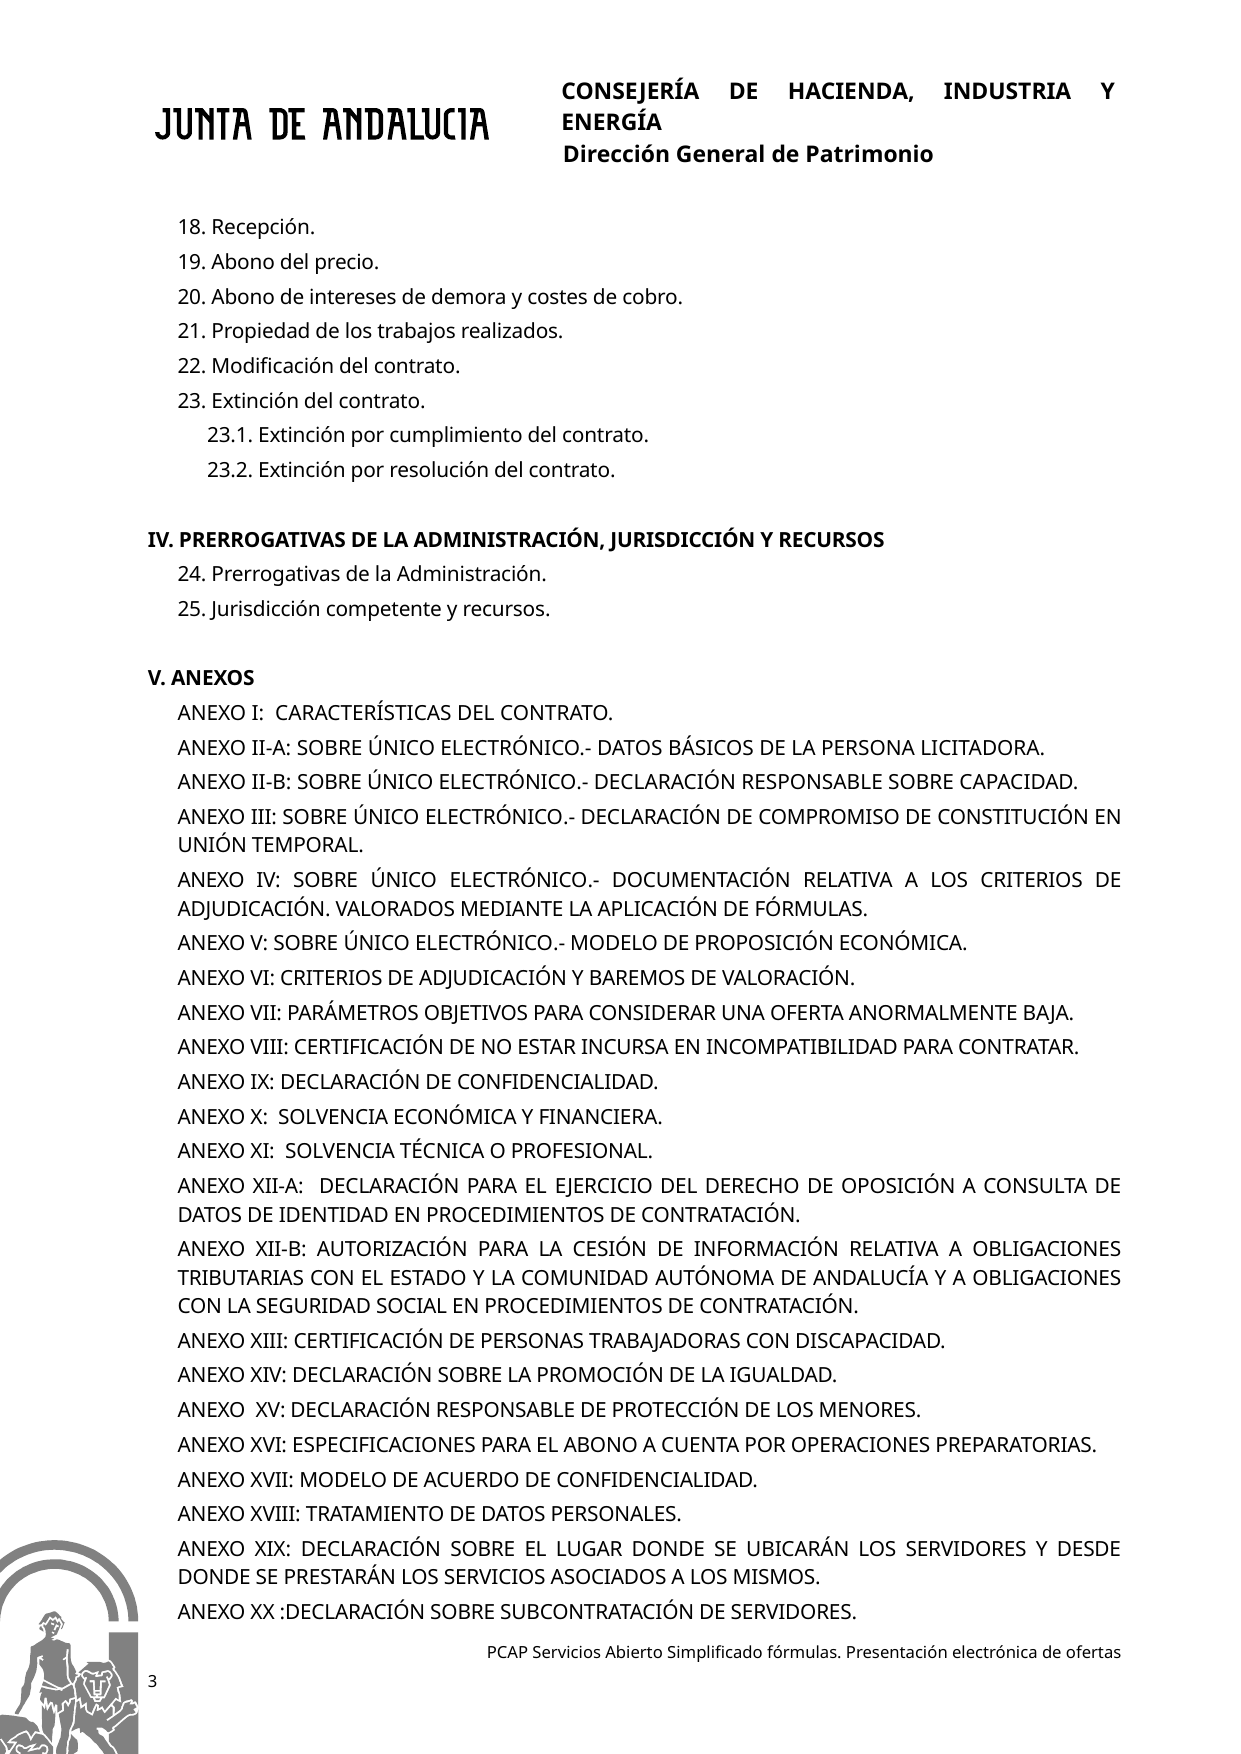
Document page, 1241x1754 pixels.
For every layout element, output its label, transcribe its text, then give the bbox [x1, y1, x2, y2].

text V. ANEXOS [148, 663, 1122, 692]
text ANEXO VIII: CERTIFICACIÓN DE NO ESTAR INCURSA EN INCOMPATIBILIDAD PARA CONTRATAR. [177, 1032, 1240, 1061]
text 24. Prerrogativas de la Administración. [177, 559, 1122, 588]
text ANEXO XV: DECLARACIÓN RESPONSABLE DE PROTECCIÓN DE LOS MENORES. [177, 1395, 1240, 1424]
text ANEXO XII-A: DECLARACIÓN PARA EL EJERCICIO DEL DERECHO DE OPOSICIÓN A CONSULTA DE DATOS DE IDENTIDAD EN PROCEDIMIENTOS DE CONTRATACIÓN. [177, 1171, 1122, 1228]
text 23.2. Extinción por resolución del contrato. [207, 455, 1122, 484]
text ANEXO V: SOBRE ÚNICO electrónico.- MODELO DE PROPOSICIÓN ECONÓMICA. [177, 928, 1122, 957]
text ANEXO I: CARACTERÍSTICAS DEL CONTRATO. [177, 698, 1122, 727]
text ANEXO XIII: CERTIFICACIÓN DE PERSONAS TRABAJADORAS CON DISCAPACIDAD. [177, 1326, 1122, 1354]
text 22. Modificación del contrato. [177, 351, 1122, 380]
text ANEXO XIV: DECLARACIÓN SOBRE LA PROMOCIÓN DE LA IGUALDAD. [177, 1361, 1240, 1389]
text ANEXO XIX: DECLARACIÓN SOBRE EL LUGAR DONDE SE UBICARÁN LOS SERVIDORES Y DESDE DONDE SE PRESTARÁN LOS SERVICIOS ASOCIADOS A LOS MISMOS. [177, 1534, 1122, 1591]
text 18. Recepción. [177, 212, 1122, 241]
text ANEXO X: SOLVENCIA ECONÓMICA Y FINANCIERA. [177, 1102, 1122, 1130]
text ANEXO VI: CRITERIOS DE ADJUDICACIÓN Y BAREMOS DE VALORACIÓN. [177, 963, 1122, 992]
text 23.1. Extinción por cumplimiento del contrato. [207, 421, 1122, 449]
text 25. Jurisdicción competente y recursos. [177, 594, 1122, 622]
text IV. PRERROGATIVAS DE LA ADMINISTRACIÓN, JURISDICCIÓN Y RECURSOS [148, 525, 1122, 553]
text 23. Extinción del contrato. [177, 386, 1122, 414]
text Anexo xvIII: tratamiento de datos personales. [177, 1499, 1122, 1528]
text ANEXO II-A: SOBRE único electrónico.- DATOS BÁSICOS DE LA PERSONA LICITADORA. [177, 733, 1122, 761]
text ANEXO XII-B: AUTORIZACIÓN PARA LA CESIÓN DE INFORMACIÓN RELATIVA A OBLIGACIONES TRIBUTARIAS CON EL ESTADO Y LA COMUNIDAD AUTÓNOMA DE ANDALUCÍA Y A OBLIGACIONES CON LA SEGURIDAD SOCIAL EN PROCEDIMIENTOS DE CONTRATACIÓN. [177, 1234, 1122, 1320]
text ANEXO IV: SOBRE ÚNICO electrónico.- DOCUMENTACIÓN RELATIVA A LOS CRITERIOS DE ADJUDICACIÓN. VALORADOS MEDIANTE LA APLICACIÓN DE FÓRMULAS. [177, 865, 1122, 922]
text ANEXO xx :DECLARACIÓN SOBRE SUBCONTRATACIÓN DE SERVIDORES. [177, 1597, 1122, 1626]
text 20. Abono de intereses de demora y costes de cobro. [177, 282, 1122, 310]
text ANEXO XVII: MODELO DE ACUERDO DE CONFIDENCIALIDAD. [177, 1465, 1122, 1493]
text ANEXO II-b: SOBRE ÚNICO electrónico.- DECLARACIÓN RESPONSABLE SOBRE CAPACIDAD. [177, 767, 1122, 796]
text 21. Propiedad de los trabajos realizados. [177, 317, 1122, 345]
text ANEXO XVI: ESPECIFICACIONES PARA EL ABONO A CUENTA POR OPERACIONES PREPARATORIAS. [177, 1430, 1122, 1458]
text ANEXO iii: SOBRE ÚNICO electrónico.- DECLARACIÓN DE COMPROMISO DE CONSTITUCIÓN EN UNIÓN TEMPORAL. [177, 802, 1122, 859]
text ANEXO VII: PARÁMETROS OBJETIVOS PARA CONSIDERAR UNA OFERTA ANORMALMENTE BAJA. [177, 998, 1122, 1026]
text ANEXO iX: DECLARACIÓN DE CONFIDENCIALIDAD. [177, 1067, 1122, 1096]
text 19. Abono del precio. [177, 247, 1122, 276]
text ANEXO XI: SOLVENCIA TÉCNICA O PROFESIONAL. [177, 1137, 1122, 1165]
